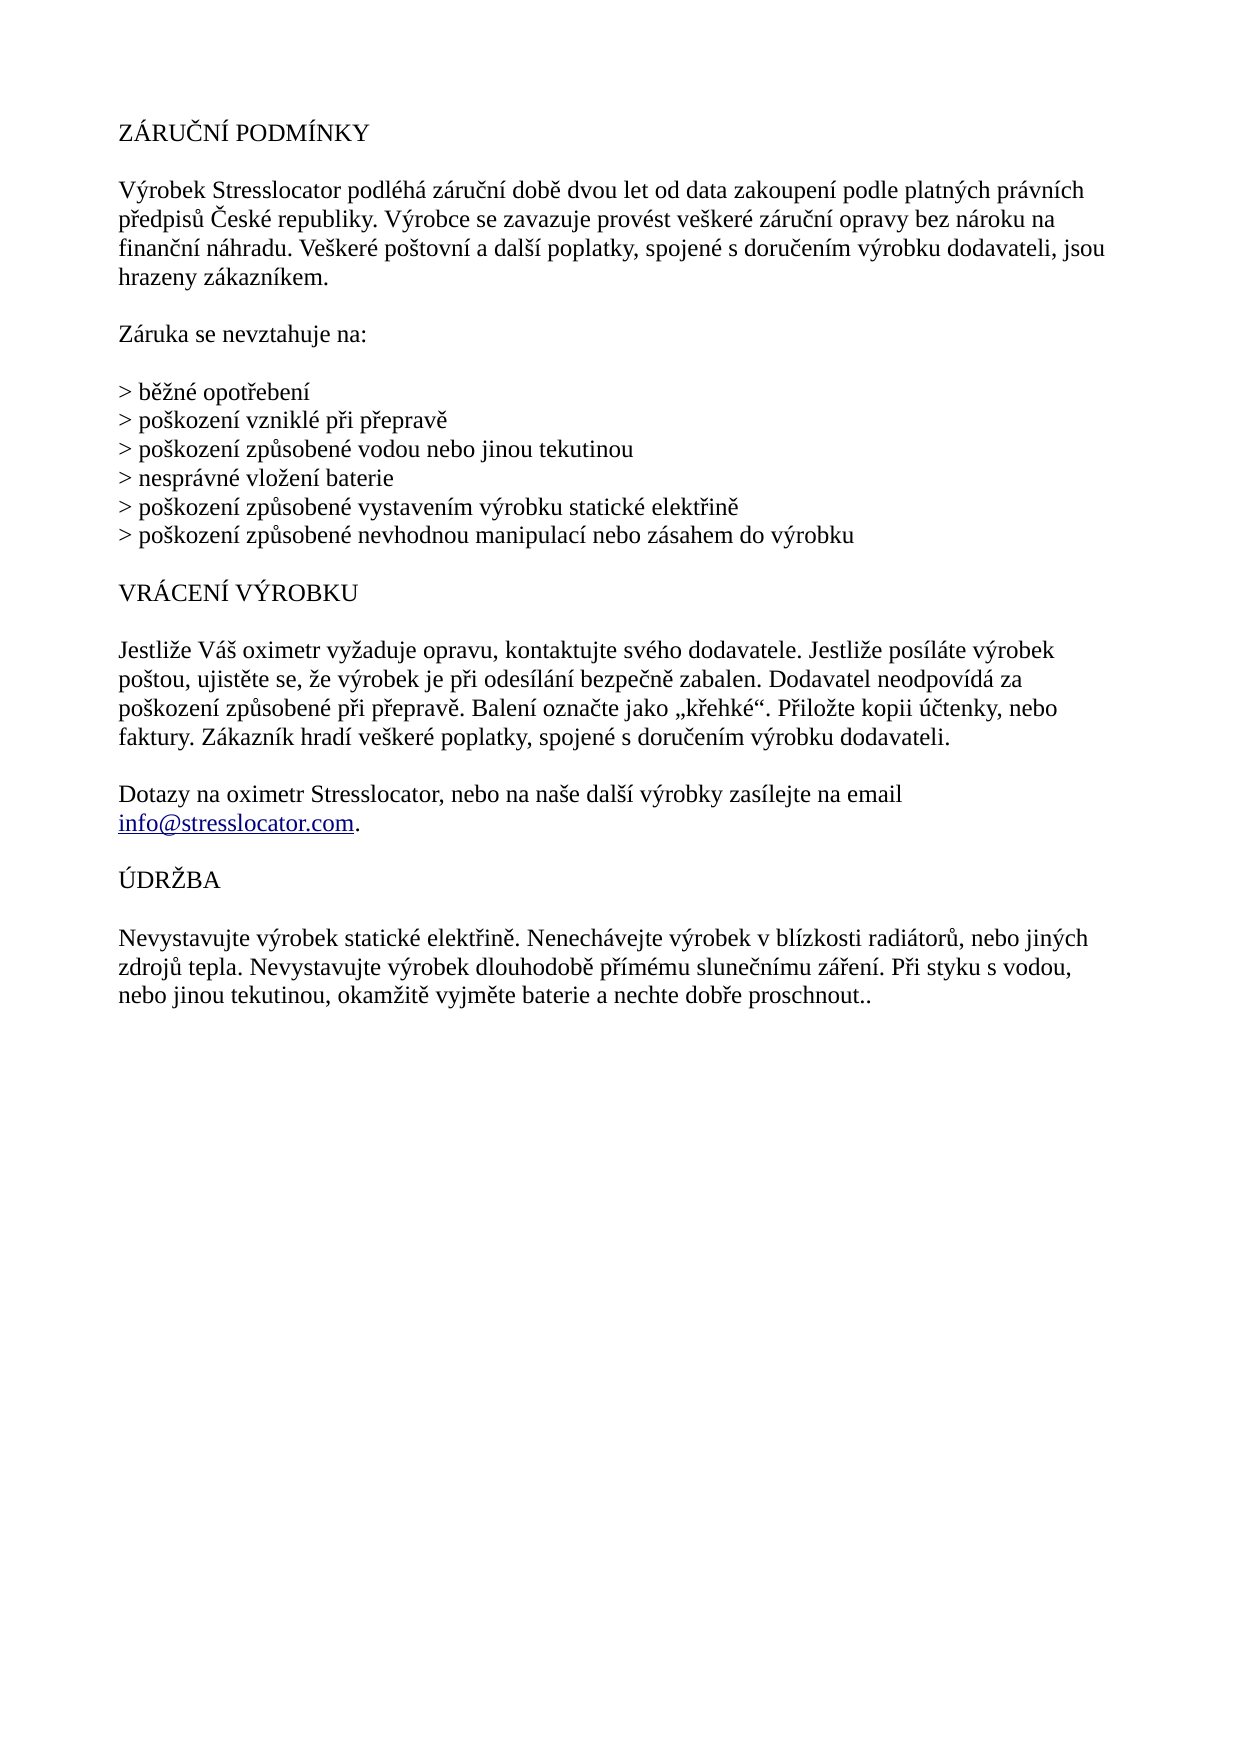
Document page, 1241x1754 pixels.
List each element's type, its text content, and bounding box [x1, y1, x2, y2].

text Jestliže Váš oximetr vyžaduje opravu, kontaktujte svého dodavatele. Jestliže posíláte výrobek poštou, ujistěte se, že výrobek je při odesílání bezpečně zabalen. Dodavatel neodpovídá za poškození způsobené při přepravě. Balení označte jako „křehké“. Přiložte kopii účtenky, nebo faktury. Zákazník hradí veškeré poplatky, spojené s doručením výrobku dodavateli. [118, 636, 1122, 751]
text VRÁCENÍ VÝROBKU [118, 578, 1122, 607]
text Nevystavujte výrobek statické elektřině. Nenechávejte výrobek v blízkosti radiátorů, nebo jiných zdrojů tepla. Nevystavujte výrobek dlouhodobě přímému slunečnímu záření. Při styku s vodou, nebo jinou tekutinou, okamžitě vyjměte baterie a nechte dobře proschnout.. [118, 923, 1122, 1009]
text Výrobek Stresslocator podléhá záruční době dvou let od data zakoupení podle platných právních předpisů České republiky. Výrobce se zavazuje provést veškeré záruční opravy bez nároku na finanční náhradu. Veškeré poštovní a další poplatky, spojené s doručením výrobku dodavateli, jsou hrazeny zákazníkem. [118, 176, 1122, 291]
text > nesprávné vložení baterie [118, 463, 1122, 492]
text > poškození způsobené nevhodnou manipulací nebo zásahem do výrobku [118, 521, 1122, 549]
text > poškození vzniklé při přepravě [118, 406, 1122, 434]
text > běžné opotřebení [118, 377, 1122, 406]
text > poškození způsobené vystavením výrobku statické elektřině [118, 492, 1122, 521]
text Dotazy na oximetr Stresslocator, nebo na naše další výrobky zasílejte na email info@stresslocator.com. [118, 779, 1122, 837]
text ZÁRUČNÍ PODMÍNKY [118, 118, 1122, 147]
text ÚDRŽBA [118, 866, 1122, 894]
text > poškození způsobené vodou nebo jinou tekutinou [118, 434, 1122, 463]
text Záruka se nevztahuje na: [118, 319, 1122, 348]
